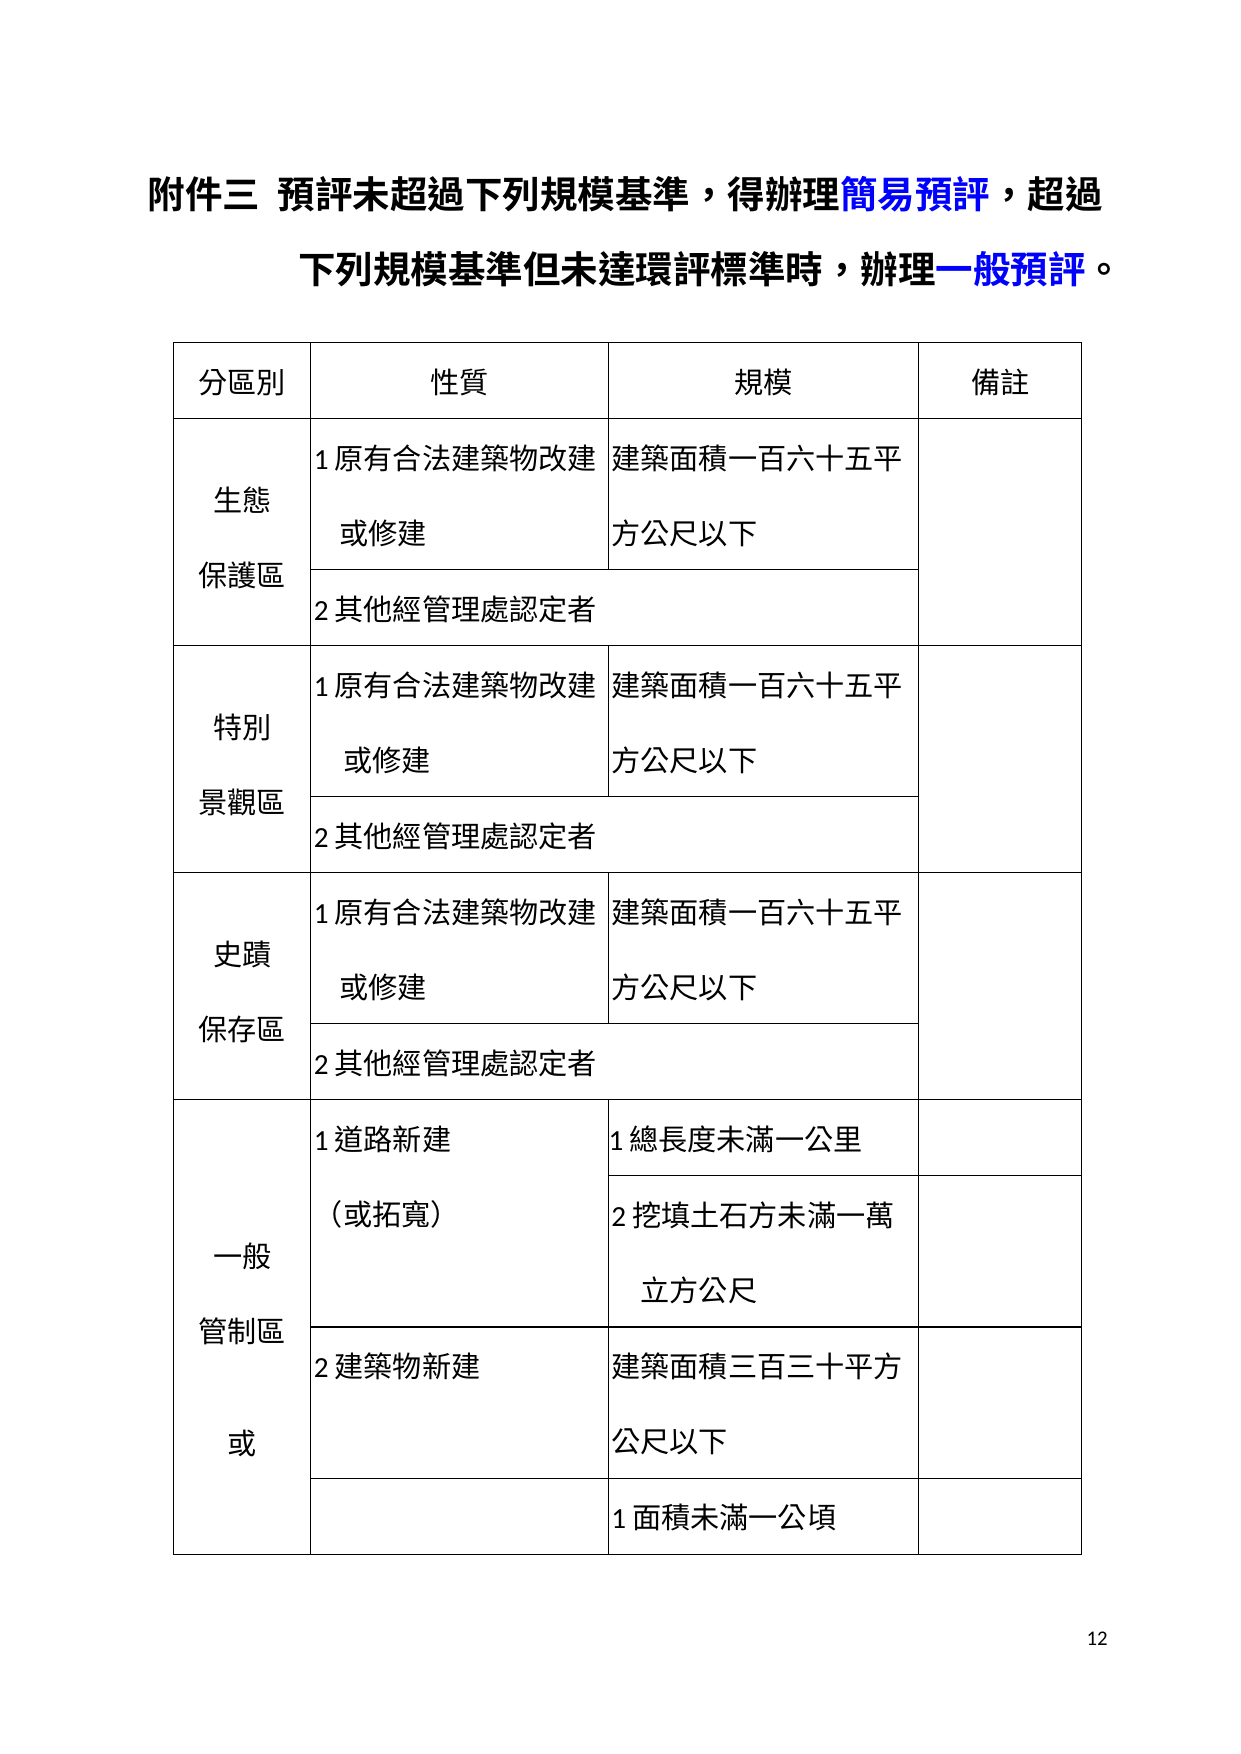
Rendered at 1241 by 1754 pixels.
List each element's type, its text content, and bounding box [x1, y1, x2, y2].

table_header 備註 [919, 343, 1081, 418]
table_cell 特別 景觀區 [174, 646, 310, 872]
table_cell 史蹟 保存區 [174, 873, 310, 1099]
table_header 分區別 [174, 343, 310, 418]
table_cell 2其他經管理處認定者 [311, 797, 918, 872]
table_cell 1原有合法建築物改建或修建 [311, 419, 608, 569]
table_cell [919, 1100, 1081, 1175]
table_cell 生態 保護區 [174, 419, 310, 645]
table_cell 1總長度未滿一公里 [609, 1100, 918, 1175]
table_header 性質 [311, 343, 608, 418]
table_cell 建築面積一百六十五平方公尺以下 [609, 419, 918, 569]
text 附件三 預評未超過下列規模基準，得辦理簡易預評，超過下列規模基準但未達環評標準時，辦理一般預評。 [148, 154, 1107, 304]
table_cell 1道路新建 （或拓寬） [311, 1100, 608, 1326]
table_cell 1原有合法建築物改建或修建 [311, 646, 608, 796]
table_cell 建築面積三百三十平方公尺以下 [609, 1328, 918, 1477]
table_cell 2建築物新建 [311, 1328, 608, 1477]
table_cell [919, 419, 1081, 645]
table_cell [919, 646, 1081, 872]
table_cell [311, 1479, 608, 1553]
table_cell [919, 1479, 1081, 1553]
table_cell 建築面積一百六十五平方公尺以下 [609, 873, 918, 1023]
table_cell 1原有合法建築物改建或修建 [311, 873, 608, 1023]
table_cell 2其他經管理處認定者 [311, 570, 918, 645]
table_cell [919, 1328, 1081, 1477]
table_cell 1面積未滿一公頃 [609, 1479, 918, 1553]
table_cell 一般 管制區 或 [174, 1100, 310, 1553]
table_header 規模 [609, 343, 918, 418]
table_cell [919, 873, 1081, 1099]
table_cell 2挖填土石方未滿一萬立方公尺 [609, 1176, 918, 1326]
table_cell [919, 1176, 1081, 1326]
table_cell 2其他經管理處認定者 [311, 1024, 918, 1099]
table_cell 建築面積一百六十五平方公尺以下 [609, 646, 918, 796]
